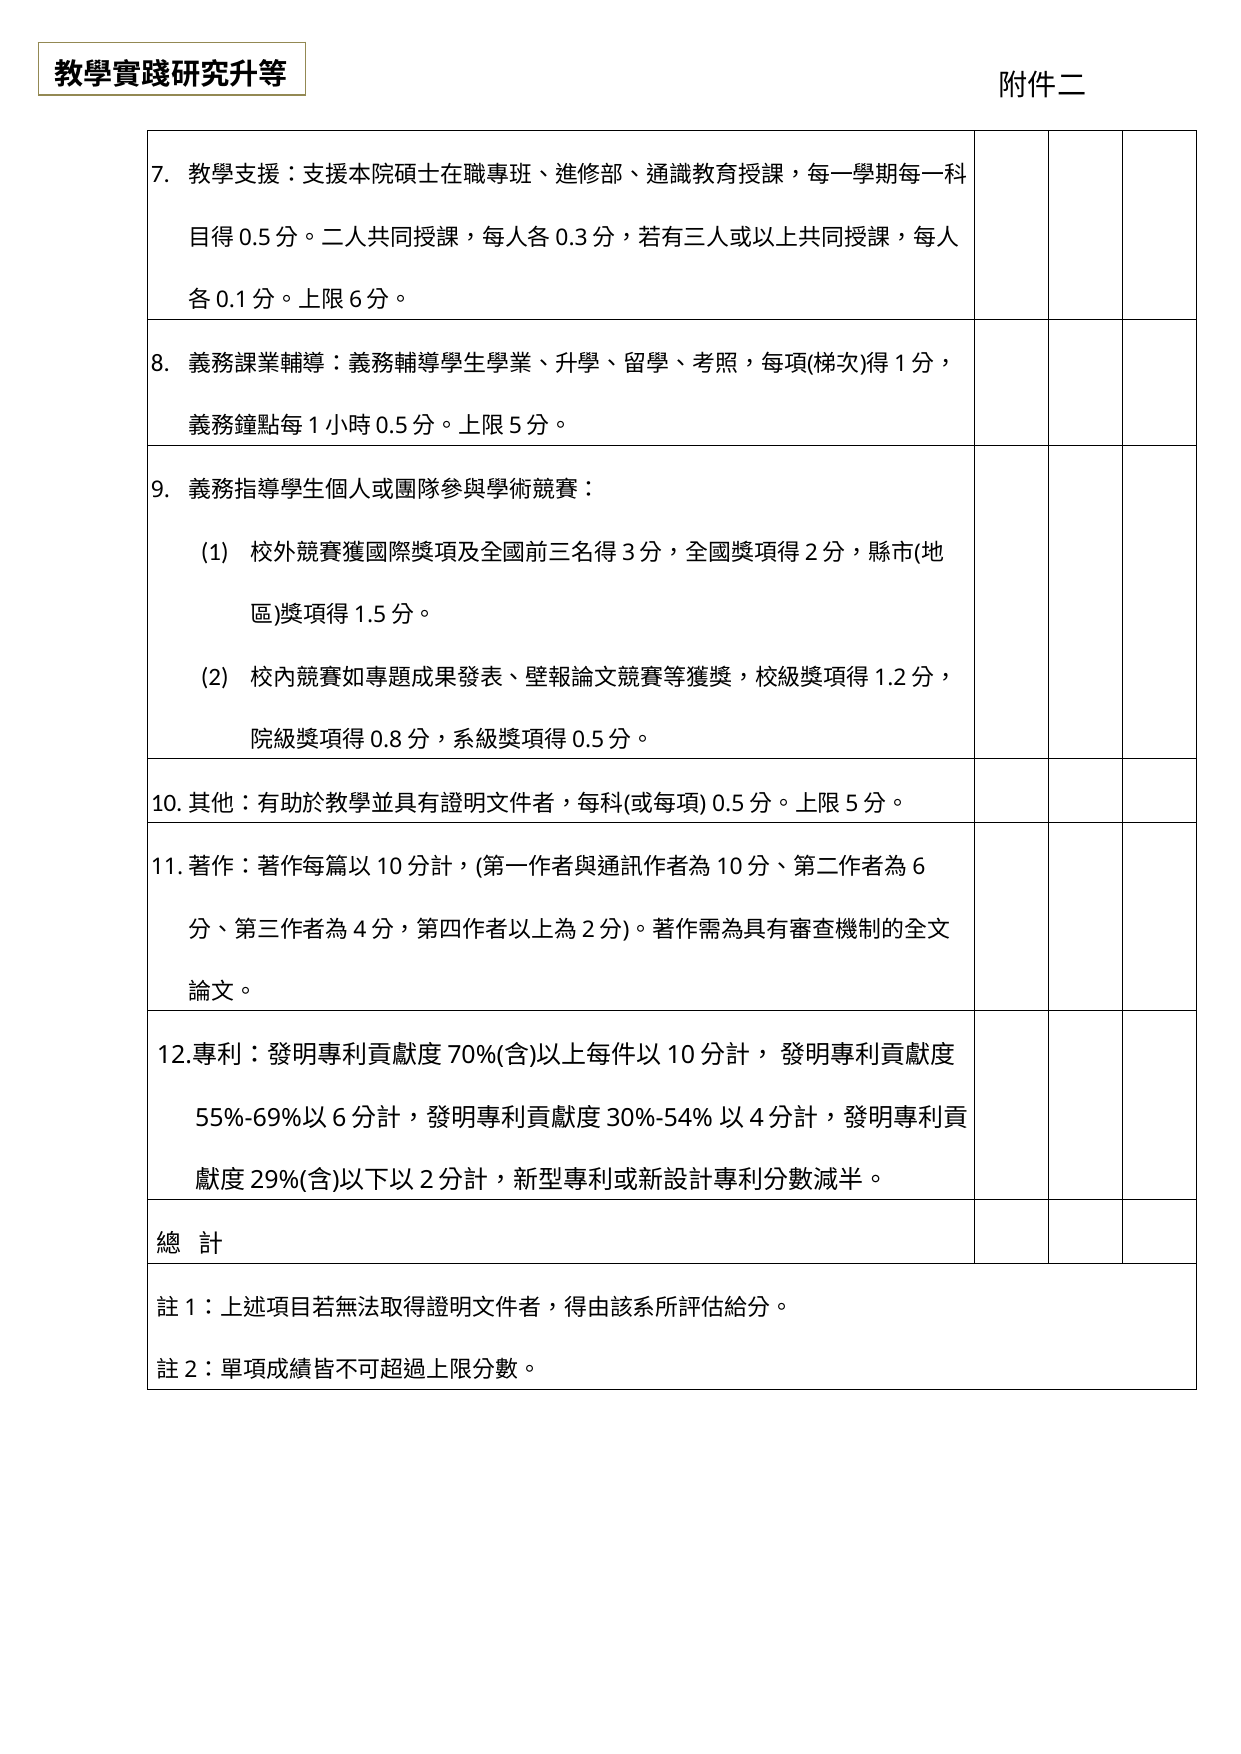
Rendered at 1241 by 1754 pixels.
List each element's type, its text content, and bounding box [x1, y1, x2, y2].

table_cell [975, 131, 1048, 319]
table_cell 註1：上述項目若無法取得證明文件者，得由該系所評估給分。 註2：單項成績皆不可超過上限分數。 [148, 1264, 1196, 1388]
table_cell [1049, 131, 1122, 319]
table_cell [1123, 759, 1196, 822]
table_cell [1123, 446, 1196, 758]
table_cell [1123, 131, 1196, 319]
table_cell 其他：有助於教學並具有證明文件者，每科(或每項) 0.5分。上限5分。 [148, 759, 974, 822]
table_cell 著作：著作每篇以10分計，(第一作者與通訊作者為10分、第二作者為6 分、第三作者為4分，第四作者以上為2分)。著作需為具有審查機制的全文論文。 [148, 823, 974, 1010]
table_cell [975, 759, 1048, 822]
table_cell [975, 320, 1048, 445]
table_cell 12.專利：發明專利貢獻度70%(含)以上每件以10分計， 發明專利貢獻度55%-69%以6分計，發明專利貢獻度30%-54% 以4分計，發明專利貢獻度29%(含)以下以2分計，新型專利或新設計專利分數減半。 [148, 1011, 974, 1199]
table_cell [1123, 320, 1196, 445]
table_cell 教學支援：支援本院碩士在職專班、進修部、通識教育授課，每一學期每一科目得0.5分。二人共同授課，每人各0.3分，若有三人或以上共同授課，每人各0.1分。上限6分。 [148, 131, 974, 319]
table_cell 義務指導學生個人或團隊參與學術競賽： 校外競賽獲國際獎項及全國前三名得3分，全國獎項得2分，縣市(地區)獎項得1.5分。 校內競賽如專題成果發表、壁報論文競賽等獲獎，校級獎項得1.2分，院級獎項得0.8分，系級獎項得0.5分。 [148, 446, 974, 758]
table_cell [1049, 446, 1122, 758]
table_cell [1049, 823, 1122, 1010]
table_cell [975, 446, 1048, 758]
table_cell [975, 1011, 1048, 1199]
table_cell [1049, 1011, 1122, 1199]
table_cell [1123, 823, 1196, 1010]
table_cell [975, 823, 1048, 1010]
table_cell [1123, 1011, 1196, 1199]
table_cell [1049, 320, 1122, 445]
table_cell 義務課業輔導：義務輔導學生學業、升學、留學、考照，每項(梯次)得1分，義務鐘點每1小時0.5分。上限5分。 [148, 320, 974, 445]
table_cell [1049, 759, 1122, 822]
table_cell [1123, 1200, 1196, 1262]
table_cell [1049, 1200, 1122, 1262]
table_cell 總 計 [148, 1200, 974, 1262]
table_cell [975, 1200, 1048, 1262]
